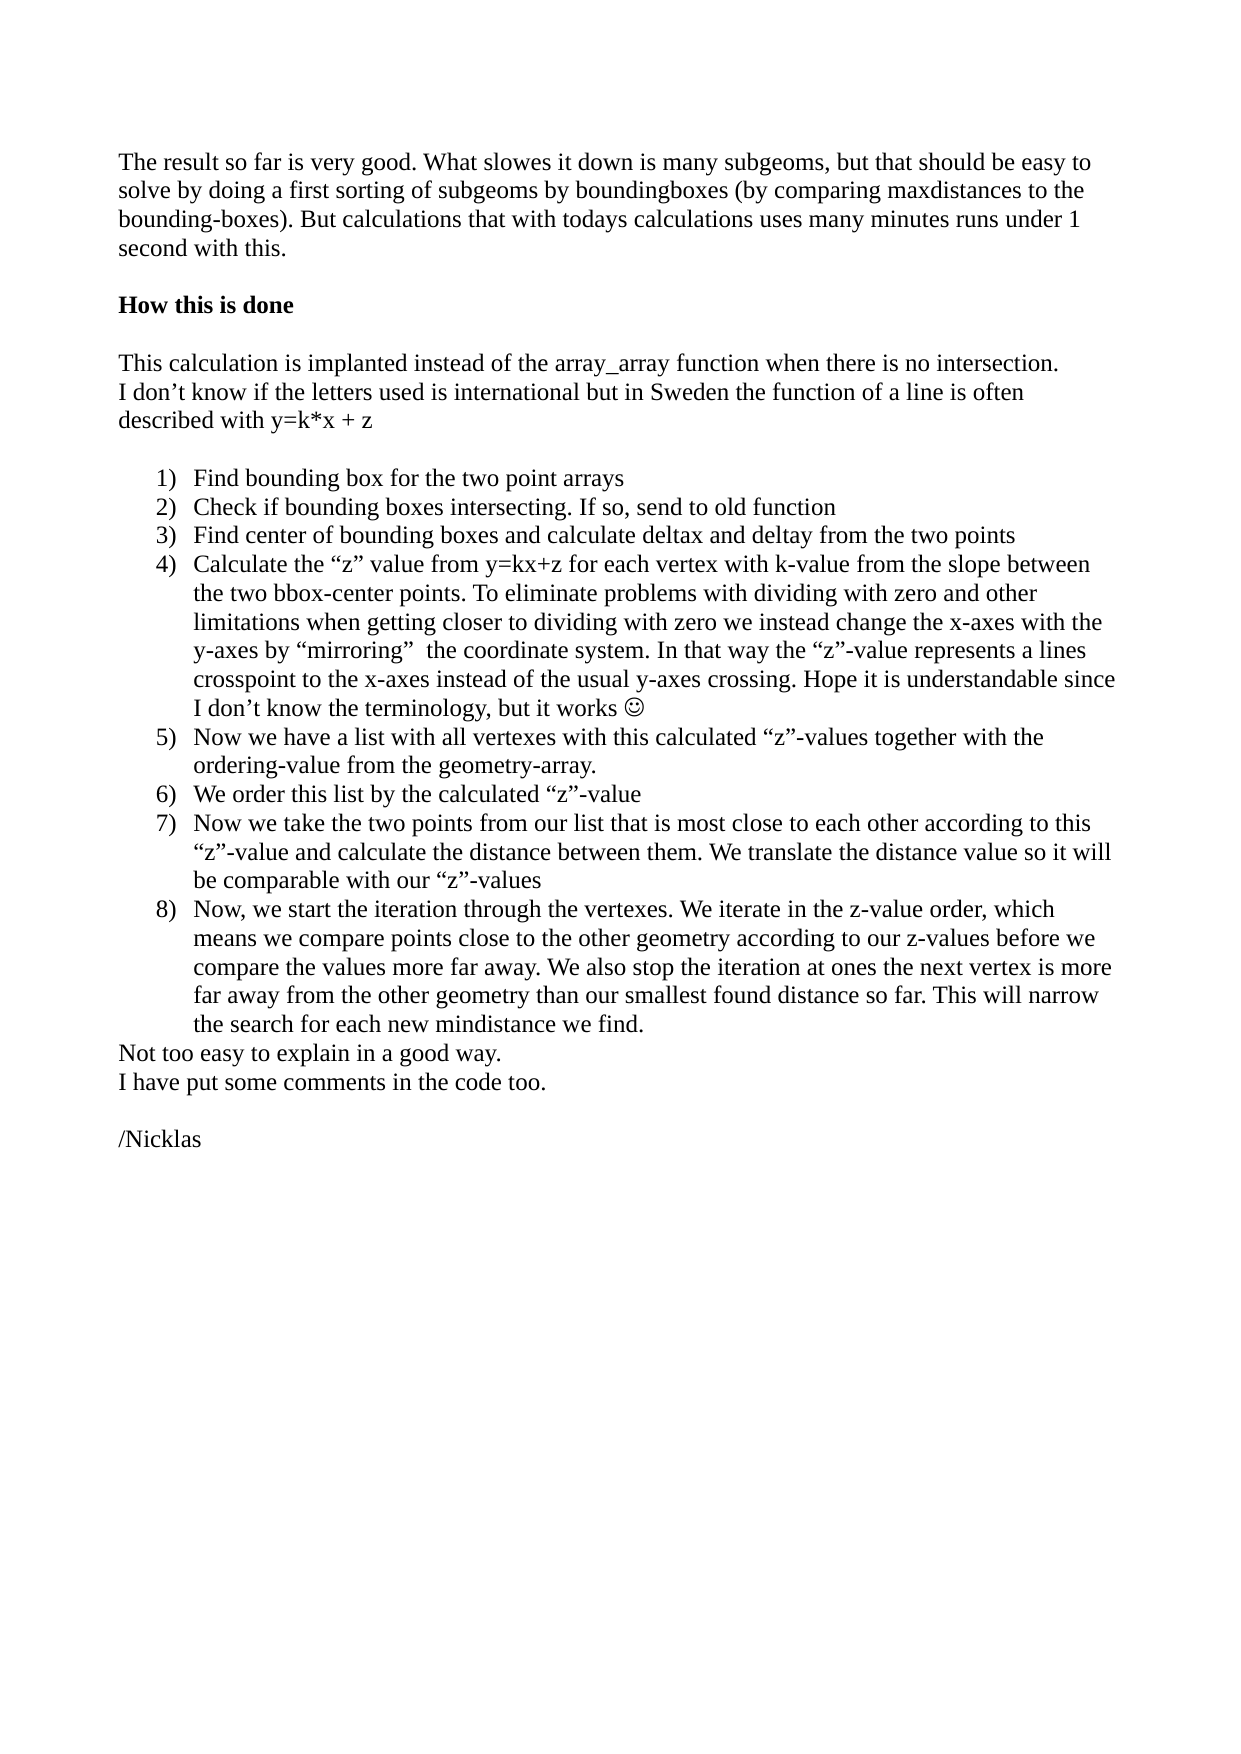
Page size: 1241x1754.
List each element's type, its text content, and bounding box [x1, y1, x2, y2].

list Find bounding box for the two point arrays [156, 463, 1122, 492]
list Calculate the “z” value from y=kx+z for each vertex with k-value from the slope between the two bbox-center points. To eliminate problems with dividing with zero and other limitations when getting closer to dividing with zero we instead change the x-axes with the y-axes by “mirroring” the coordinate system. In that way the “z”-value represents a lines crosspoint to the x-axes instead of the usual y-axes crossing. Hope it is understandable since I don’t know the terminology, but it works  [156, 549, 1122, 722]
text The result so far is very good. What slowes it down is many subgeoms, but that should be easy to solve by doing a first sorting of subgeoms by boundingboxes (by comparing maxdistances to the bounding-boxes). But calculations that with todays calculations uses many minutes runs under 1 second with this. [118, 147, 1122, 262]
list Find center of bounding boxes and calculate deltax and deltay from the two points [156, 521, 1122, 549]
list Now, we start the iteration through the vertexes. We iterate in the z-value order, which means we compare points close to the other geometry according to our z-values before we compare the values more far away. We also stop the iteration at ones the next vertex is more far away from the other geometry than our smallest found distance so far. This will narrow the search for each new mindistance we find. [156, 894, 1122, 1038]
text /Nicklas [118, 1124, 1122, 1153]
text I have put some comments in the code too. [118, 1067, 1122, 1096]
list Check if bounding boxes intersecting. If so, send to old function [156, 492, 1122, 521]
text Not too easy to explain in a good way. [118, 1038, 1122, 1067]
list Now we have a list with all vertexes with this calculated “z”-values together with the ordering-value from the geometry-array. [156, 722, 1122, 779]
text How this is done [118, 291, 1122, 319]
text This calculation is implanted instead of the array_array function when there is no intersection. [118, 348, 1122, 377]
list We order this list by the calculated “z”-value [156, 779, 1122, 808]
list Now we take the two points from our list that is most close to each other according to this “z”-value and calculate the distance between them. We translate the distance value so it will be comparable with our “z”-values [156, 808, 1122, 894]
text I don’t know if the letters used is international but in Sweden the function of a line is often described with y=k*x + z [118, 377, 1122, 434]
